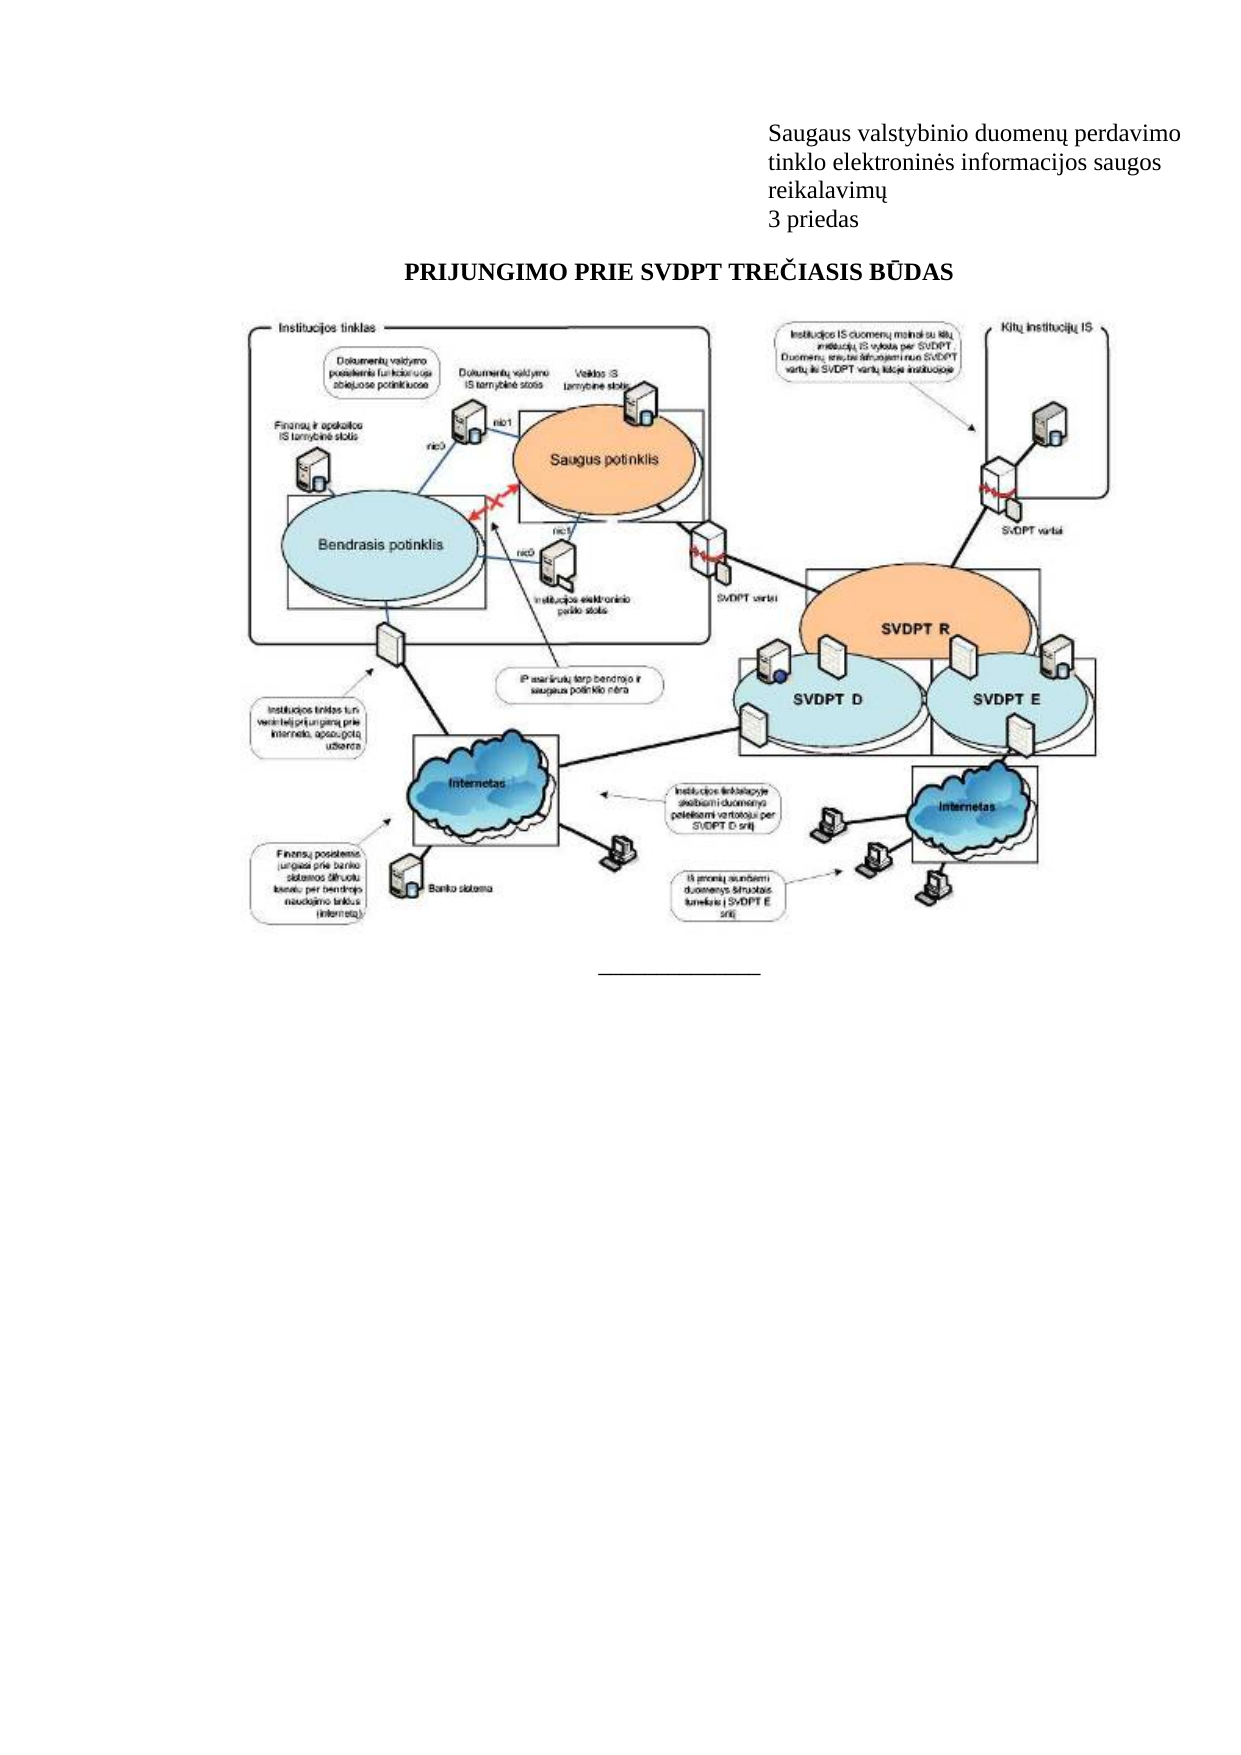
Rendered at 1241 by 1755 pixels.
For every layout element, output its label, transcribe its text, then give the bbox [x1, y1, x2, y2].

text 3 priedas [768, 204, 1181, 233]
text reikalavimų [768, 176, 1181, 204]
text tinklo elektroninės informacijos saugos [768, 147, 1181, 176]
text Saugaus valstybinio duomenų perdavimo [768, 118, 1181, 147]
text ______________ [177, 952, 1181, 976]
text PRIJUNGIMO PRIE SVDPT TREČIASIS BŪDAS [177, 257, 1181, 286]
